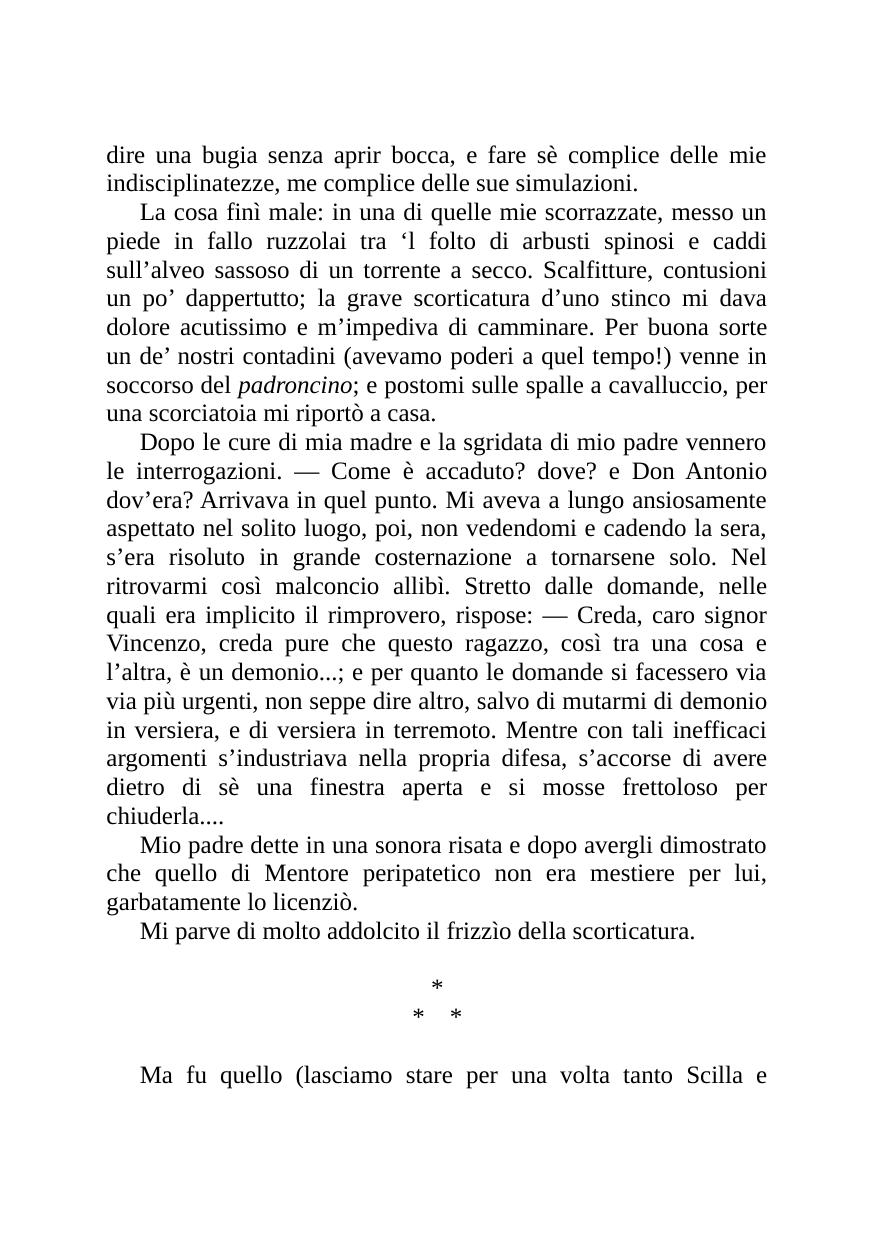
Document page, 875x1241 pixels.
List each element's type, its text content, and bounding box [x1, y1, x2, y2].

text Ma fu quello (lasciamo stare per una volta tanto Scilla e [106, 1060, 768, 1088]
text La cosa finì male: in una di quelle mie scorrazzate, messo un piede in fallo ruzzolai tra ‘l folto di arbusti spinosi e caddi sull’alveo sassoso di un torrente a secco. Scalfitture, contusioni un po’ dappertutto; la grave scorticatura d’uno stinco mi dava dolore acutissimo e m’impediva di camminare. Per buona sorte un de’ nostri contadini (avevamo poderi a quel tempo!) venne in soccorso del padroncino; e postomi sulle spalle a cavalluccio, per una scorciatoia mi riportò a casa. [106, 197, 768, 427]
text Mio padre dette in una sonora risata e dopo avergli dimostrato che quello di Mentore peripatetico non era mestiere per lui, garbatamente lo licenziò. [106, 830, 768, 916]
text Mi parve di molto addolcito il frizzìo della scorticatura. [106, 916, 768, 945]
text Dopo le cure di mia madre e la sgridata di mio padre vennero le interrogazioni. — Come è accaduto? dove? e Don Antonio dov’era? Arrivava in quel punto. Mi aveva a lungo ansiosamente aspettato nel solito luogo, poi, non vedendomi e cadendo la sera, s’era risoluto in grande costernazione a tornarsene solo. Nel ritrovarmi così malconcio allibì. Stretto dalle domande, nelle quali era implicito il rimprovero, rispose: — Creda, caro signor Vincenzo, creda pure che questo ragazzo, così tra una cosa e l’altra, è un demonio...; e per quanto le domande si facessero via via più urgenti, non seppe dire altro, salvo di mutarmi di demonio in versiera, e di versiera in terremoto. Mentre con tali inefficaci argomenti s’industriava nella propria difesa, s’accorse di avere dietro di sè una finestra aperta e si mosse frettoloso per chiuderla.... [106, 427, 768, 830]
text * * [106, 1002, 768, 1031]
text dire una bugia senza aprir bocca, e fare sè complice delle mie indisciplinatezze, me complice delle sue simulazioni. [106, 140, 768, 197]
text * [106, 973, 768, 1002]
